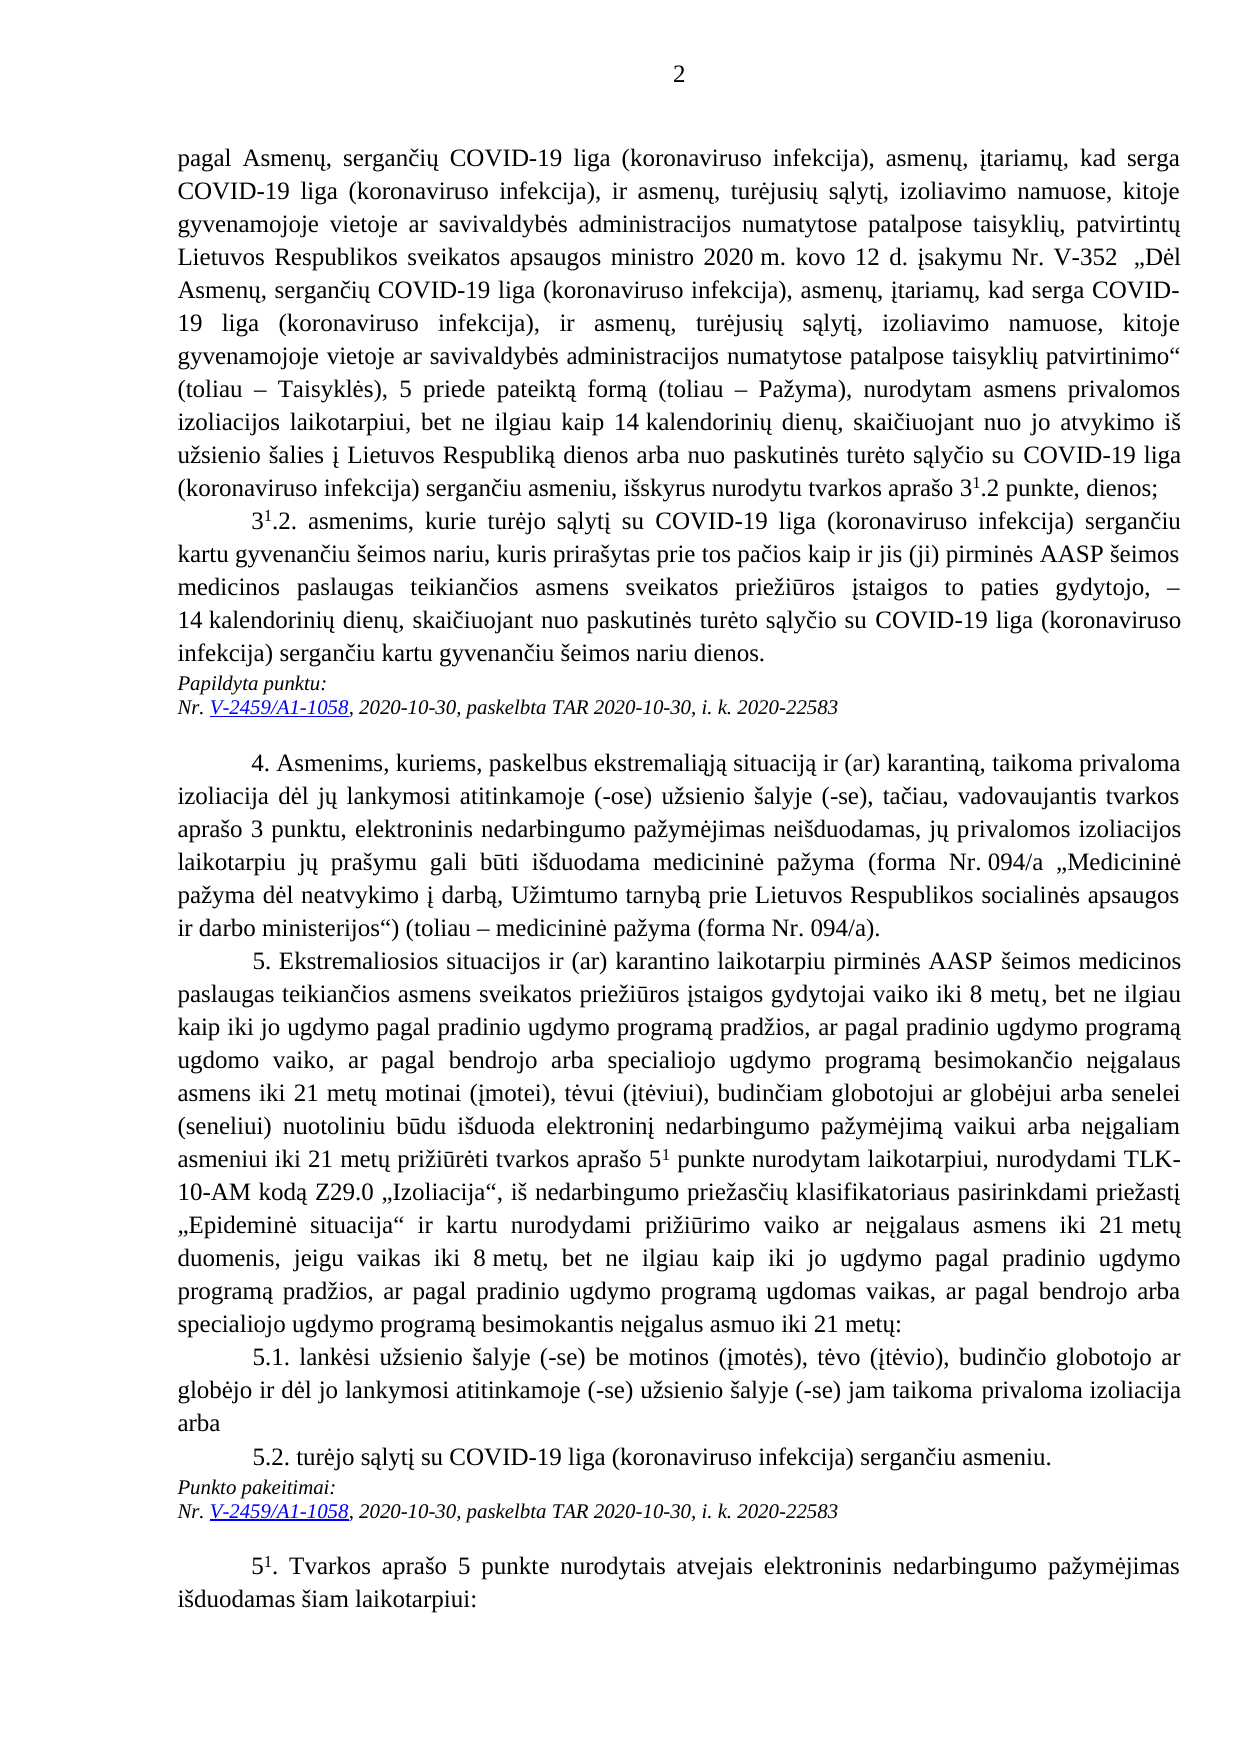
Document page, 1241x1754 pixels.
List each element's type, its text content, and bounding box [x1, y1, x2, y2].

text 51. Tvarkos aprašo 5 punkte nurodytais atvejais elektroninis nedarbingumo pažymėjimas išduodamas šiam laikotarpiui: [177, 1551, 1181, 1613]
text 5. Ekstremaliosios situacijos ir (ar) karantino laikotarpiu pirminės AASP šeimos medicinos paslaugas teikiančios asmens sveikatos priežiūros įstaigos gydytojai vaiko iki 8 metų, bet ne ilgiau kaip iki jo ugdymo pagal pradinio ugdymo programą pradžios, ar pagal pradinio ugdymo programą ugdomo vaiko, ar pagal bendrojo arba specialiojo ugdymo programą besimokančio neįgalaus asmens iki 21 metų motinai (įmotei), tėvui (įtėviui), budinčiam globotojui ar globėjui arba senelei (seneliui) nuotoliniu būdu išduoda elektroninį nedarbingumo pažymėjimą vaikui arba neįgaliam asmeniui iki 21 metų prižiūrėti tvarkos aprašo 51 punkte nurodytam laikotarpiui, nurodydami TLK-10-AM kodą Z29.0 „Izoliacija“, iš nedarbingumo priežasčių klasifikatoriaus pasirinkdami priežastį „Epideminė situacija“ ir kartu nurodydami prižiūrimo vaiko ar neįgalaus asmens iki 21 metų duomenis, jeigu vaikas iki 8 metų, bet ne ilgiau kaip iki jo ugdymo pagal pradinio ugdymo programą pradžios, ar pagal pradinio ugdymo programą ugdomas vaikas, ar pagal bendrojo arba specialiojo ugdymo programą besimokantis neįgalus asmuo iki 21 metų: [177, 946, 1181, 1338]
text 5.1. lankėsi užsienio šalyje (-se) be motinos (įmotės), tėvo (įtėvio), budinčio globotojo ar globėjo ir dėl jo lankymosi atitinkamoje (-se) užsienio šalyje (-se) jam taikoma privaloma izoliacija arba [177, 1342, 1181, 1437]
text Punkto pakeitimai: [177, 1474, 1181, 1499]
text 5.2. turėjo sąlytį su COVID-19 liga (koronaviruso infekcija) sergančiu asmeniu. [177, 1442, 1181, 1470]
text Nr. V-2459/A1-1058, 2020-10-30, paskelbta TAR 2020-10-30, i. k. 2020-22583 [177, 1499, 1181, 1523]
text Papildyta punktu: [177, 671, 1181, 695]
text Nr. V-2459/A1-1058, 2020-10-30, paskelbta TAR 2020-10-30, i. k. 2020-22583 [177, 695, 1181, 719]
text pagal Asmenų, sergančių COVID-19 liga (koronaviruso infekcija), asmenų, įtariamų, kad serga COVID-19 liga (koronaviruso infekcija), ir asmenų, turėjusių sąlytį, izoliavimo namuose, kitoje gyvenamojoje vietoje ar savivaldybės administracijos numatytose patalpose taisyklių, patvirtintų Lietuvos Respublikos sveikatos apsaugos ministro 2020 m. kovo 12 d. įsakymu Nr. V-352 „Dėl Asmenų, sergančių COVID-19 liga (koronaviruso infekcija), asmenų, įtariamų, kad serga COVID-19 liga (koronaviruso infekcija), ir asmenų, turėjusių sąlytį, izoliavimo namuose, kitoje gyvenamojoje vietoje ar savivaldybės administracijos numatytose patalpose taisyklių patvirtinimo“ (toliau – Taisyklės), 5 priede pateiktą formą (toliau – Pažyma), nurodytam asmens privalomos izoliacijos laikotarpiui, bet ne ilgiau kaip 14 kalendorinių dienų, skaičiuojant nuo jo atvykimo iš užsienio šalies į Lietuvos Respubliką dienos arba nuo paskutinės turėto sąlyčio su COVID‑19 liga (koronaviruso infekcija) sergančiu asmeniu, išskyrus nurodytu tvarkos aprašo 31.2 punkte, dienos; [177, 143, 1181, 502]
text 31.2. asmenims, kurie turėjo sąlytį su COVID‑19 liga (koronaviruso infekcija) sergančiu kartu gyvenančiu šeimos nariu, kuris prirašytas prie tos pačios kaip ir jis (ji) pirminės AASP šeimos medicinos paslaugas teikiančios asmens sveikatos priežiūros įstaigos to paties gydytojo, – 14 kalendorinių dienų, skaičiuojant nuo paskutinės turėto sąlyčio su COVID‑19 liga (koronaviruso infekcija) sergančiu kartu gyvenančiu šeimos nariu dienos. [177, 506, 1181, 667]
text 4. Asmenims, kuriems, paskelbus ekstremaliąją situaciją ir (ar) karantiną, taikoma privaloma izoliacija dėl jų lankymosi atitinkamoje (-ose) užsienio šalyje (-se), tačiau, vadovaujantis tvarkos aprašo 3 punktu, elektroninis nedarbingumo pažymėjimas neišduodamas, jų privalomos izoliacijos laikotarpiu jų prašymu gali būti išduodama medicininė pažyma (forma Nr. 094/a „Medicininė pažyma dėl neatvykimo į darbą, Užimtumo tarnybą prie Lietuvos Respublikos socialinės apsaugos ir darbo ministerijos“) (toliau – medicininė pažyma (forma Nr. 094/a). [177, 748, 1181, 942]
